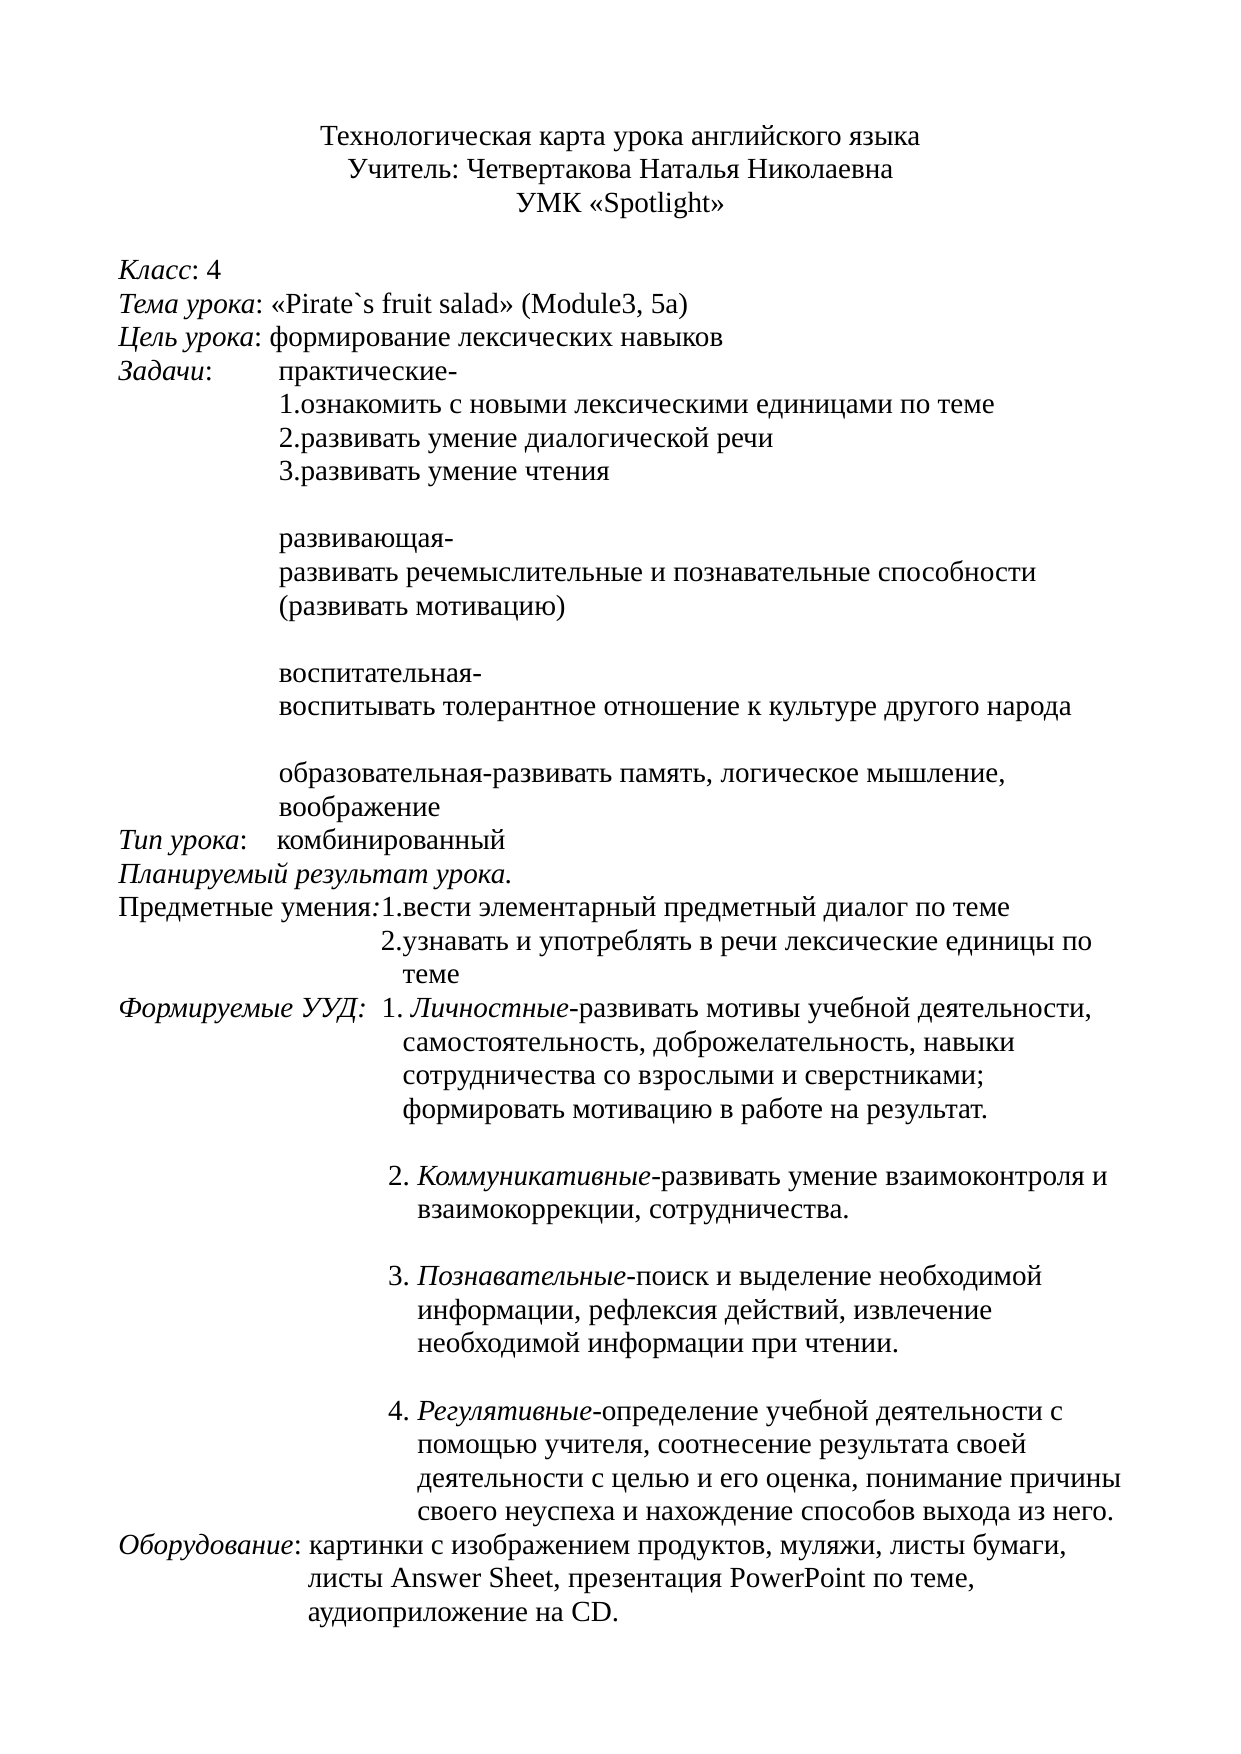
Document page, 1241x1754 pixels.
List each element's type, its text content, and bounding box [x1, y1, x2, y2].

text развивать речемыслительные и познавательные способности [118, 554, 1122, 588]
text 3.развивать умение чтения [118, 453, 1122, 487]
text Учитель: Четвертакова Наталья Николаевна [118, 152, 1122, 185]
text 2.узнавать и употреблять в речи лексические единицы по [118, 923, 1122, 957]
text теме [118, 957, 1122, 990]
text развивающая- [118, 521, 1122, 554]
text деятельности с целью и его оценка, понимание причины [118, 1460, 1122, 1493]
text взаимокоррекции, сотрудничества. [118, 1191, 1122, 1225]
text самостоятельность, доброжелательность, навыки [118, 1024, 1122, 1057]
text образовательная-развивать память, логическое мышление, [118, 755, 1122, 789]
text 3. Познавательные-поиск и выделение необходимой [118, 1258, 1122, 1292]
text 1.ознакомить с новыми лексическими единицами по теме [118, 386, 1122, 420]
text воображение [118, 789, 1122, 822]
text сотрудничества со взрослыми и сверстниками; [118, 1057, 1122, 1091]
text (развивать мотивацию) [118, 588, 1122, 621]
text информации, рефлексия действий, извлечение [118, 1292, 1122, 1326]
text 4. Регулятивные-определение учебной деятельности с [118, 1393, 1122, 1426]
text Планируемый результат урока. [118, 856, 1122, 889]
text Тема урока: «Pirate`s fruit salad» (Module3, 5a) [118, 286, 1122, 319]
text Технологическая карта урока английского языка [118, 118, 1122, 152]
text аудиоприложение на CD. [118, 1594, 1122, 1627]
text воспитывать толерантное отношение к культуре другого народа [118, 688, 1122, 722]
text 2. Коммуникативные-развивать умение взаимоконтроля и [118, 1158, 1122, 1191]
text УМК «Spotlight» [118, 185, 1122, 219]
text Тип урока: комбинированный [118, 822, 1122, 856]
text Задачи: практические- [118, 353, 1122, 386]
text Класс: 4 [118, 252, 1122, 286]
text необходимой информации при чтении. [118, 1326, 1122, 1359]
text листы Answer Sheet, презентация PowerPoint по теме, [118, 1560, 1122, 1594]
text Цель урока: формирование лексических навыков [118, 319, 1122, 353]
text Оборудование: картинки с изображением продуктов, муляжи, листы бумаги, [118, 1527, 1122, 1560]
text Формируемые УУД: 1. Личностные-развивать мотивы учебной деятельности, [118, 990, 1122, 1024]
text 2.развивать умение диалогической речи [118, 420, 1122, 453]
text воспитательная- [118, 655, 1122, 688]
text своего неуспеха и нахождение способов выхода из него. [118, 1493, 1122, 1527]
text формировать мотивацию в работе на результат. [118, 1091, 1122, 1124]
text помощью учителя, соотнесение результата своей [118, 1426, 1122, 1460]
text Предметные умения:1.вести элементарный предметный диалог по теме [118, 889, 1122, 923]
